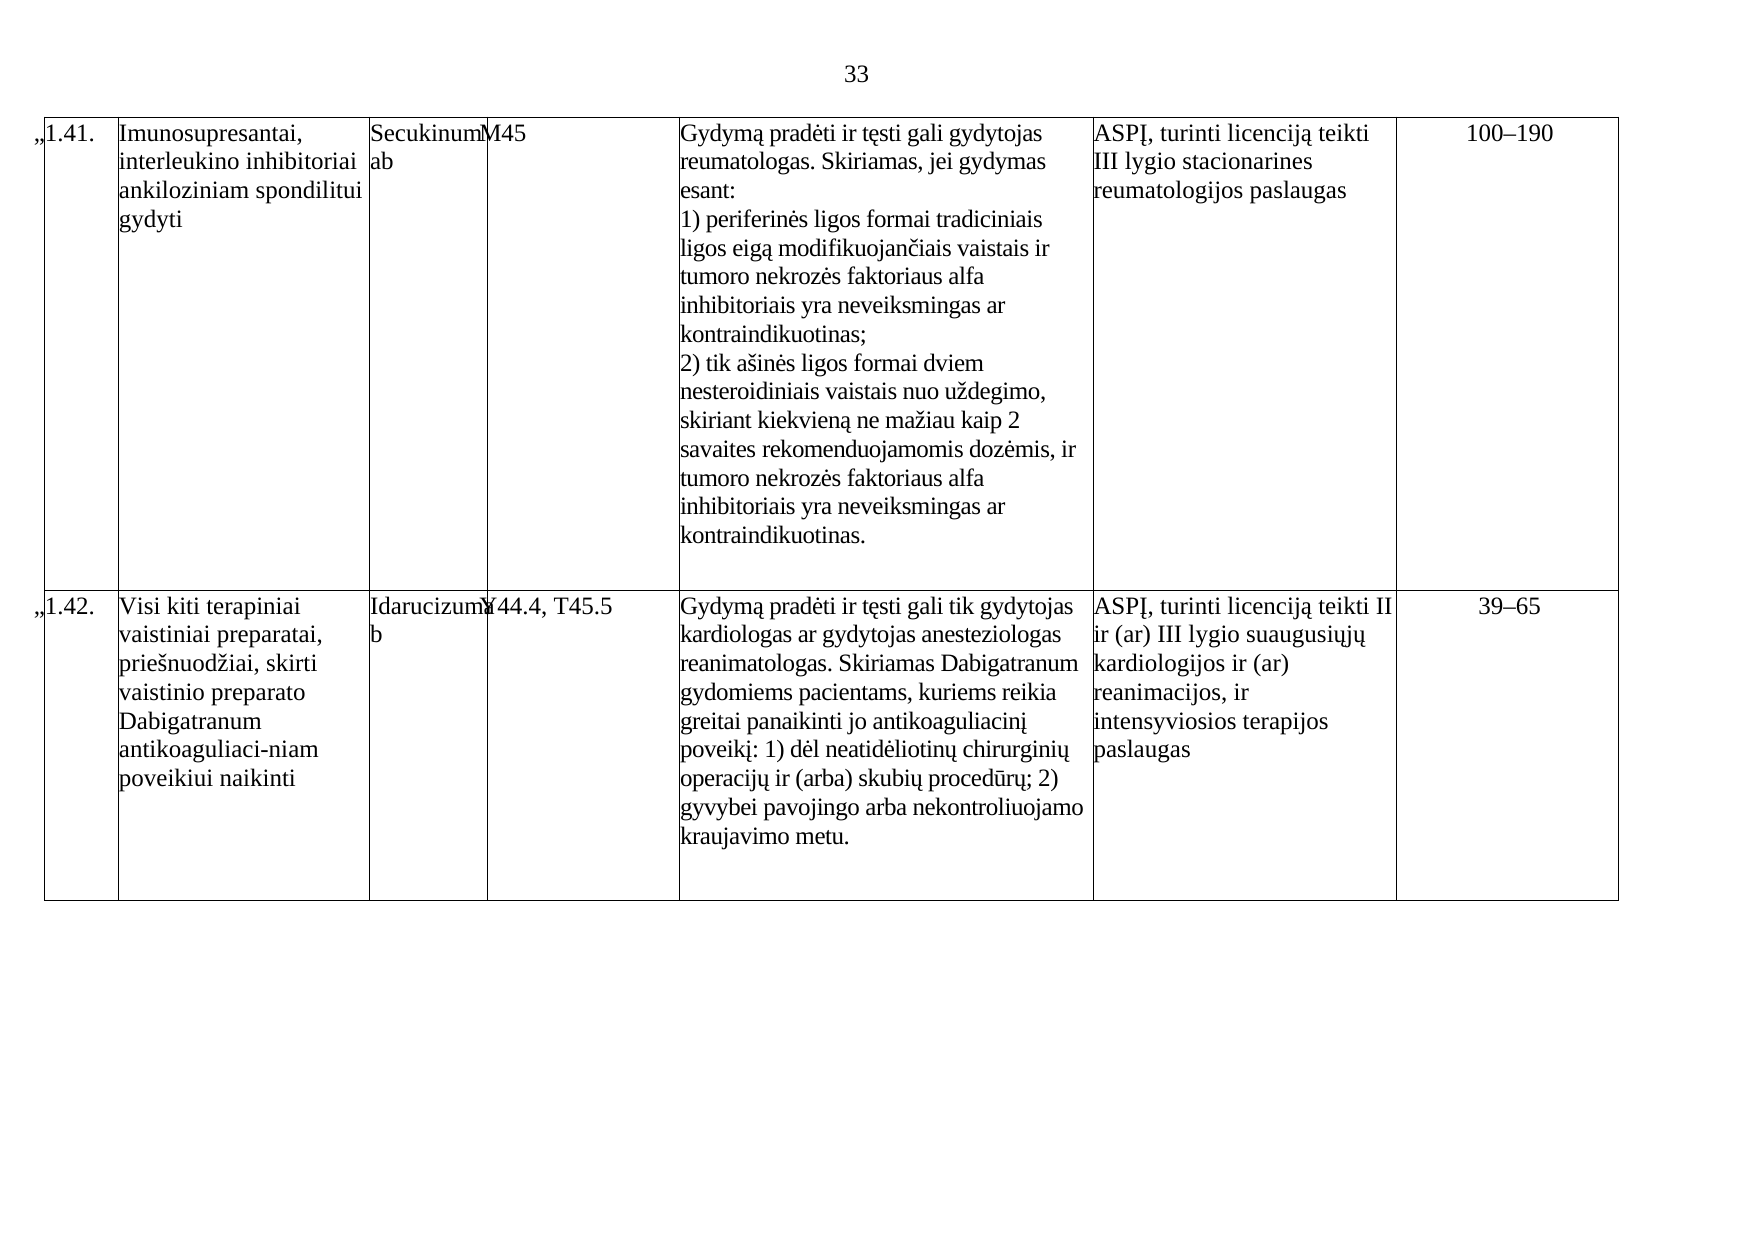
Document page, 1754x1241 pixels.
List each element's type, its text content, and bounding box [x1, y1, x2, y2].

table_cell „1.42. [45, 591, 118, 900]
table_cell Imunosupresantai, interleukino inhibitoriai ankiloziniam spondilitui gydyti [119, 118, 369, 590]
table_cell 100–190 [1397, 118, 1618, 590]
table_cell 39–65 [1397, 591, 1618, 900]
table_cell Visi kiti terapiniai vaistiniai preparatai, priešnuodžiai, skirti vaistinio preparato Dabigatranum antikoaguliaci-niam poveikiui naikinti [119, 591, 369, 900]
table_cell Idarucizumab [370, 591, 487, 900]
table_cell [1619, 590, 1625, 900]
table_cell ASPĮ, turinti licenciją teikti II ir (ar) III lygio suaugusiųjų kardiologijos ir (ar) reanimacijos, ir intensyviosios terapijos paslaugas [1094, 591, 1396, 900]
table_cell Secukinumab [370, 118, 487, 590]
table_cell Y44.4, T45.5 [488, 591, 679, 900]
table_cell [1619, 117, 1625, 590]
table_cell „1.41. [45, 118, 118, 590]
table_cell ASPĮ, turinti licenciją teikti III lygio stacionarines reumatologijos paslaugas [1094, 118, 1396, 590]
table_cell M45 [488, 118, 679, 590]
table_cell Gydymą pradėti ir tęsti gali gydytojas reumatologas. Skiriamas, jei gydymas esant: 1) periferinės ligos formai tradiciniais ligos eigą modifikuojančiais vaistais ir tumoro nekrozės faktoriaus alfa inhibitoriais yra neveiksmingas ar kontraindikuotinas; 2) tik ašinės ligos formai dviem nesteroidiniais vaistais nuo uždegimo, skiriant kiekvieną ne mažiau kaip 2 savaites rekomenduojamomis dozėmis, ir tumoro nekrozės faktoriaus alfa inhibitoriais yra neveiksmingas ar kontraindikuotinas. [680, 118, 1093, 590]
table_cell Gydymą pradėti ir tęsti gali tik gydytojas kardiologas ar gydytojas anesteziologas reanimatologas. Skiriamas Dabigatranum gydomiems pacientams, kuriems reikia greitai panaikinti jo antikoaguliacinį poveikį: 1) dėl neatidėliotinų chirurginių operacijų ir (arba) skubių procedūrų; 2) gyvybei pavojingo arba nekontroliuojamo kraujavimo metu. [680, 591, 1093, 900]
